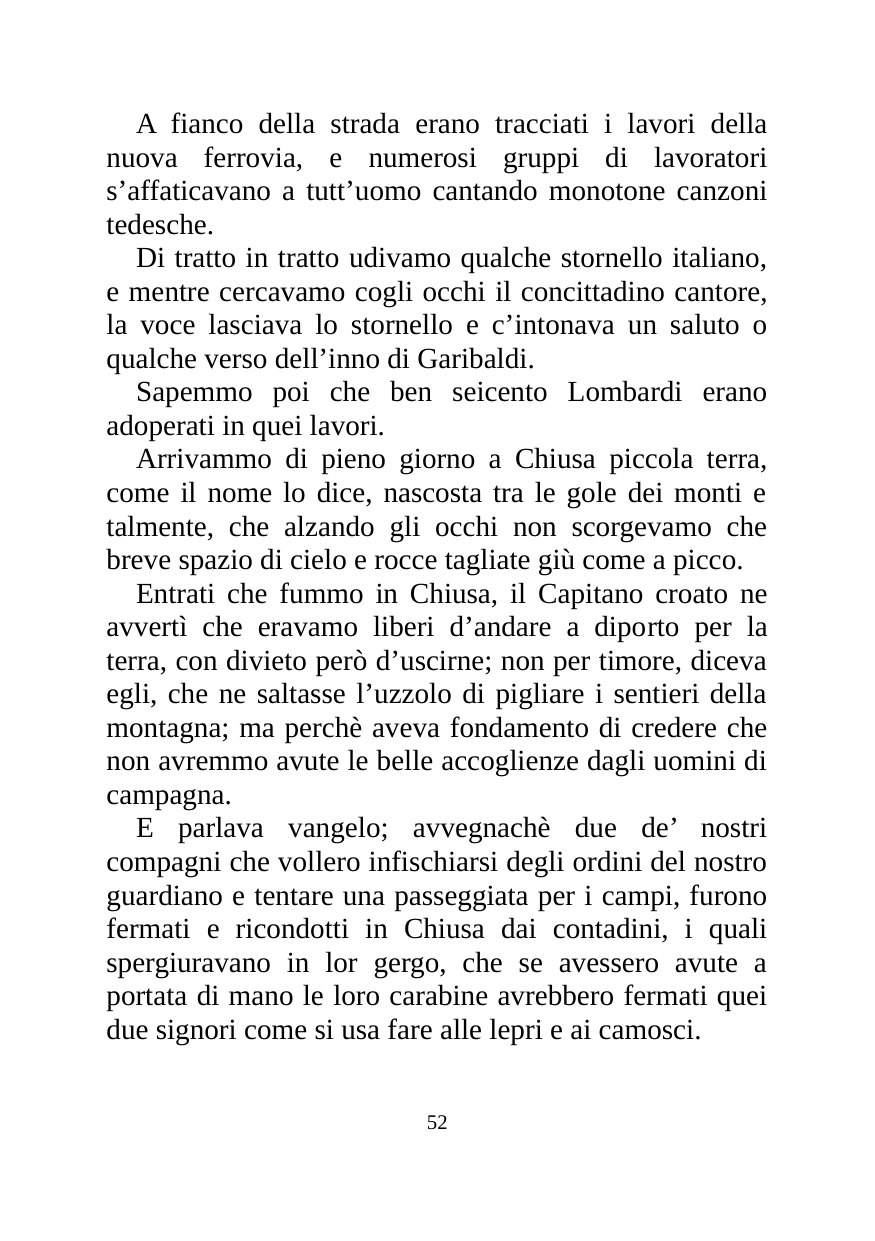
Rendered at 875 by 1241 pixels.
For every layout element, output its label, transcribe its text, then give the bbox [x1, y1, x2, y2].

text Di tratto in tratto udivamo qualche stornello italiano, e mentre cercavamo cogli occhi il concittadino cantore, la voce lasciava lo stornello e c’intonava un saluto o qualche verso dell’inno di Garibaldi. [106, 240, 768, 374]
text Entrati che fummo in Chiusa, il Capitano croato ne avvertì che eravamo liberi d’andare a diporto per la terra, con divieto però d’uscirne; non per timore, diceva egli, che ne saltasse l’uzzolo di pigliare i sentieri della montagna; ma perchè aveva fondamento di credere che non avremmo avute le belle accoglienze dagli uomini di campagna. [106, 576, 768, 811]
text Arrivammo di pieno giorno a Chiusa piccola terra, come il nome lo dice, nascosta tra le gole dei monti e talmente, che alzando gli occhi non scorgevamo che breve spazio di cielo e rocce tagliate giù come a picco. [106, 442, 768, 576]
text A fianco della strada erano tracciati i lavori della nuova ferrovia, e numerosi gruppi di lavoratori s’affaticavano a tutt’uomo cantando monotone canzoni tedesche. [106, 106, 768, 240]
text E parlava vangelo; avvegnachè due de’ nostri compagni che vollero infischiarsi degli ordini del nostro guardiano e tentare una passeggiata per i campi, furono fermati e ricondotti in Chiusa dai contadini, i quali spergiuravano in lor gergo, che se avessero avute a portata di mano le loro carabine avrebbero fermati quei due signori come si usa fare alle lepri e ai camosci. [106, 811, 768, 1045]
text Sapemmo poi che ben seicento Lombardi erano adoperati in quei lavori. [106, 374, 768, 442]
